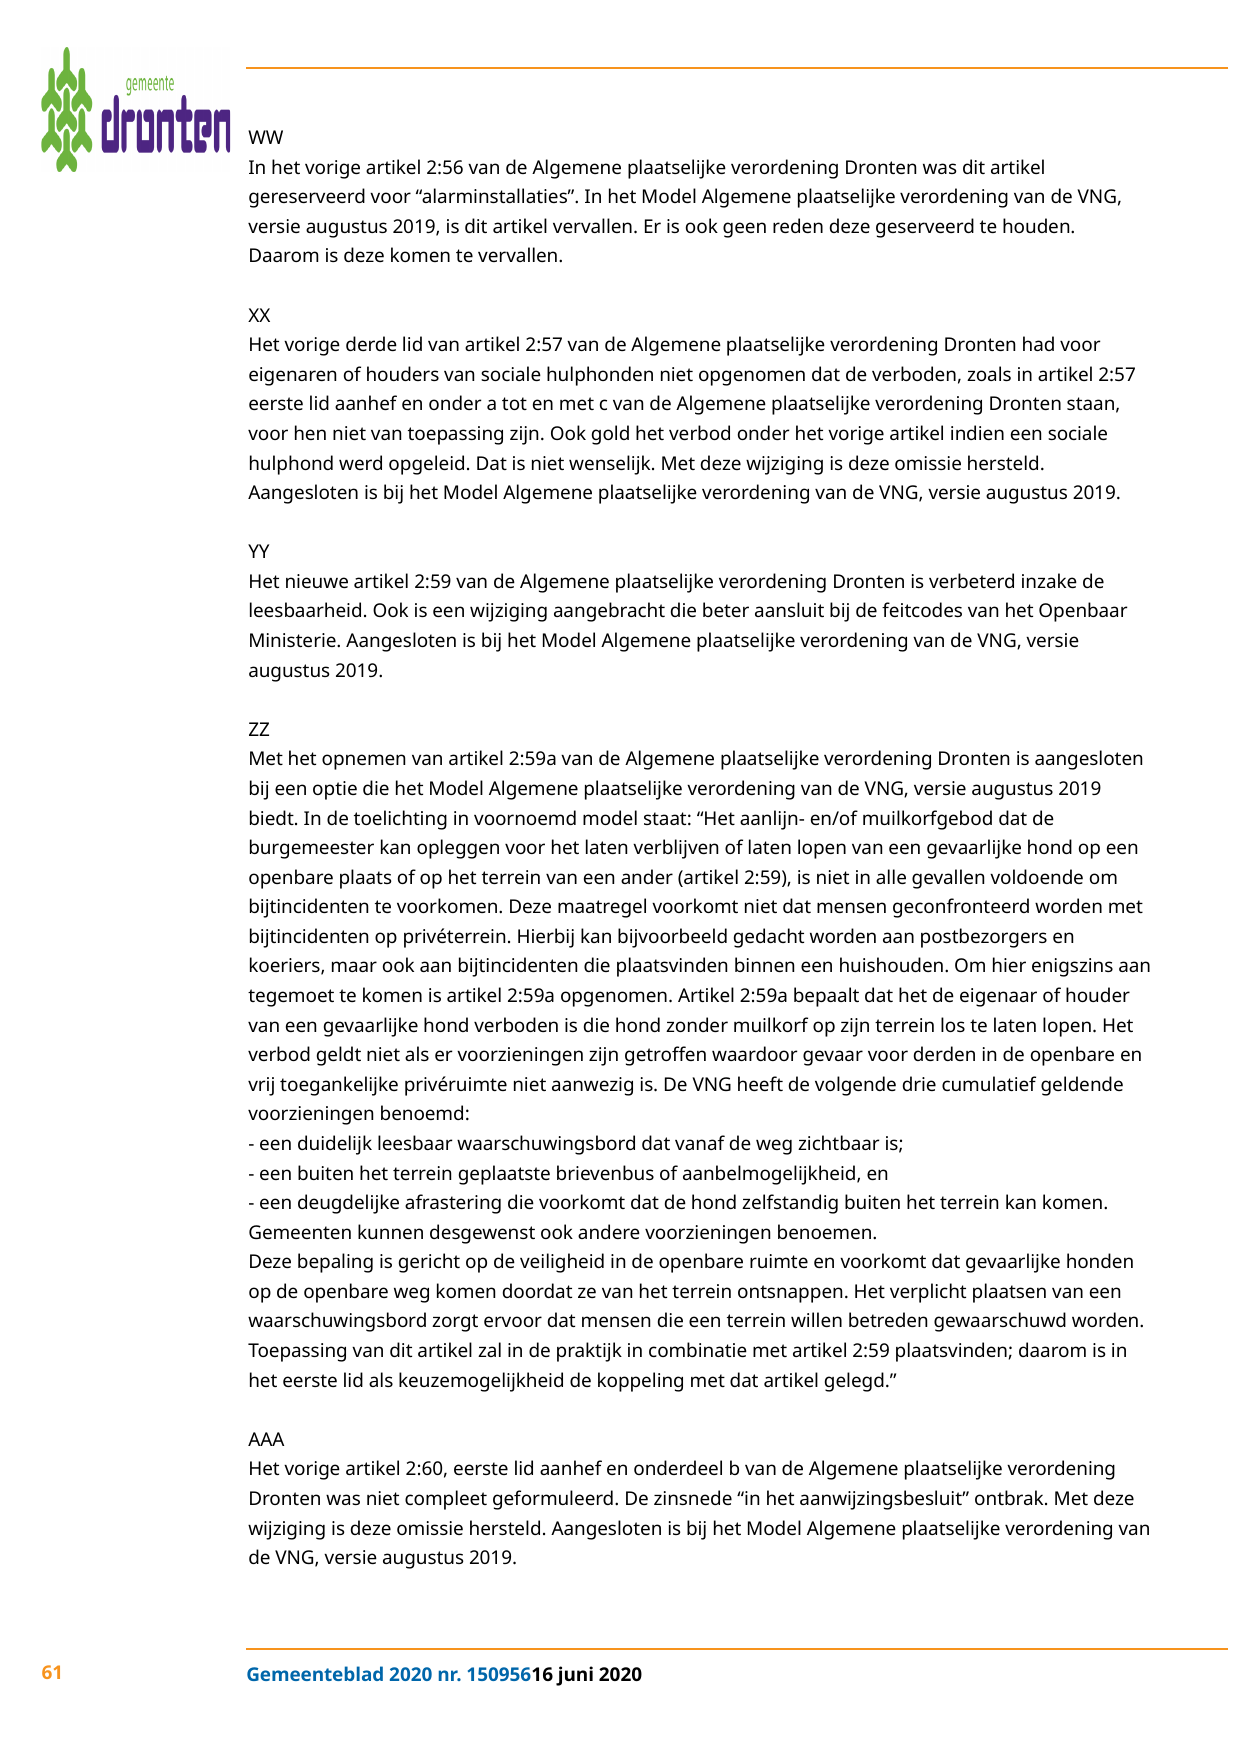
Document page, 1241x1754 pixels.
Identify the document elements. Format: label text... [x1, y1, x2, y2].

text ZZ [248, 716, 1152, 742]
text - een deugdelijke afrastering die voorkomt dat de hond zelfstandig buiten het terrein kan komen. [248, 1189, 1152, 1215]
text Gemeenten kunnen desgewenst ook andere voorzieningen benoemen. [248, 1219, 1152, 1245]
text XX [248, 302, 1152, 328]
text - een duidelijk leesbaar waarschuwingsbord dat vanaf de weg zichtbaar is; [248, 1130, 1152, 1156]
text Deze bepaling is gericht op de veiligheid in de openbare ruimte en voorkomt dat gevaarlijke honden op de openbare weg komen doordat ze van het terrein ontsnappen. Het verplicht plaatsen van een waarschuwingsbord zorgt ervoor dat mensen die een terrein willen betreden gewaarschuwd worden. Toepassing van dit artikel zal in de praktijk in combinatie met artikel 2:59 plaatsvinden; daarom is in het eerste lid als keuzemogelijkheid de koppeling met dat artikel gelegd.” [248, 1248, 1152, 1393]
picture [41, 47, 231, 172]
text Het nieuwe artikel 2:59 van de Algemene plaatselijke verordening Dronten is verbeterd inzake de leesbaarheid. Ook is een wijziging aangebracht die beter aansluit bij de feitcodes van het Openbaar Ministerie. Aangesloten is bij het Model Algemene plaatselijke verordening van de VNG, versie augustus 2019. [248, 568, 1152, 683]
text Het vorige derde lid van artikel 2:57 van de Algemene plaatselijke verordening Dronten had voor eigenaren of houders van sociale hulphonden niet opgenomen dat de verboden, zoals in artikel 2:57 eerste lid aanhef en onder a tot en met c van de Algemene plaatselijke verordening Dronten staan, voor hen niet van toepassing zijn. Ook gold het verbod onder het vorige artikel indien een sociale hulphond werd opgeleid. Dat is niet wenselijk. Met deze wijziging is deze omissie hersteld. Aangesloten is bij het Model Algemene plaatselijke verordening van de VNG, versie augustus 2019. [248, 331, 1152, 505]
text Met het opnemen van artikel 2:59a van de Algemene plaatselijke verordening Dronten is aangesloten bij een optie die het Model Algemene plaatselijke verordening van de VNG, versie augustus 2019 biedt. In de toelichting in voornoemd model staat: “Het aanlijn- en/of muilkorfgebod dat de burgemeester kan opleggen voor het laten verblijven of laten lopen van een gevaarlijke hond op een openbare plaats of op het terrein van een ander (artikel 2:59), is niet in alle gevallen voldoende om bijtincidenten te voorkomen. Deze maatregel voorkomt niet dat mensen geconfronteerd worden met bijtincidenten op privéterrein. Hierbij kan bijvoorbeeld gedacht worden aan postbezorgers en koeriers, maar ook aan bijtincidenten die plaatsvinden binnen een huishouden. Om hier enigszins aan tegemoet te komen is artikel 2:59a opgenomen. Artikel 2:59a bepaalt dat het de eigenaar of houder van een gevaarlijke hond verboden is die hond zonder muilkorf op zijn terrein los te laten lopen. Het verbod geldt niet als er voorzieningen zijn getroffen waardoor gevaar voor derden in de openbare en vrij toegankelijke privéruimte niet aanwezig is. De VNG heeft de volgende drie cumulatief geldende voorzieningen benoemd: [248, 746, 1152, 1126]
text YY [248, 538, 1152, 564]
text AAA [248, 1426, 1152, 1452]
text In het vorige artikel 2:56 van de Algemene plaatselijke verordening Dronten was dit artikel gereserveerd voor “alarminstallaties”. In het Model Algemene plaatselijke verordening van de VNG, versie augustus 2019, is dit artikel vervallen. Er is ook geen reden deze geserveerd te houden. Daarom is deze komen te vervallen. [248, 154, 1152, 268]
text - een buiten het terrein geplaatste brievenbus of aanbelmogelijkheid, en [248, 1160, 1152, 1186]
text Het vorige artikel 2:60, eerste lid aanhef en onderdeel b van de Algemene plaatselijke verordening Dronten was niet compleet geformuleerd. De zinsnede “in het aanwijzingsbesluit” ontbrak. Met deze wijziging is deze omissie hersteld. Aangesloten is bij het Model Algemene plaatselijke verordening van de VNG, versie augustus 2019. [248, 1456, 1152, 1570]
text WW [248, 124, 1152, 150]
